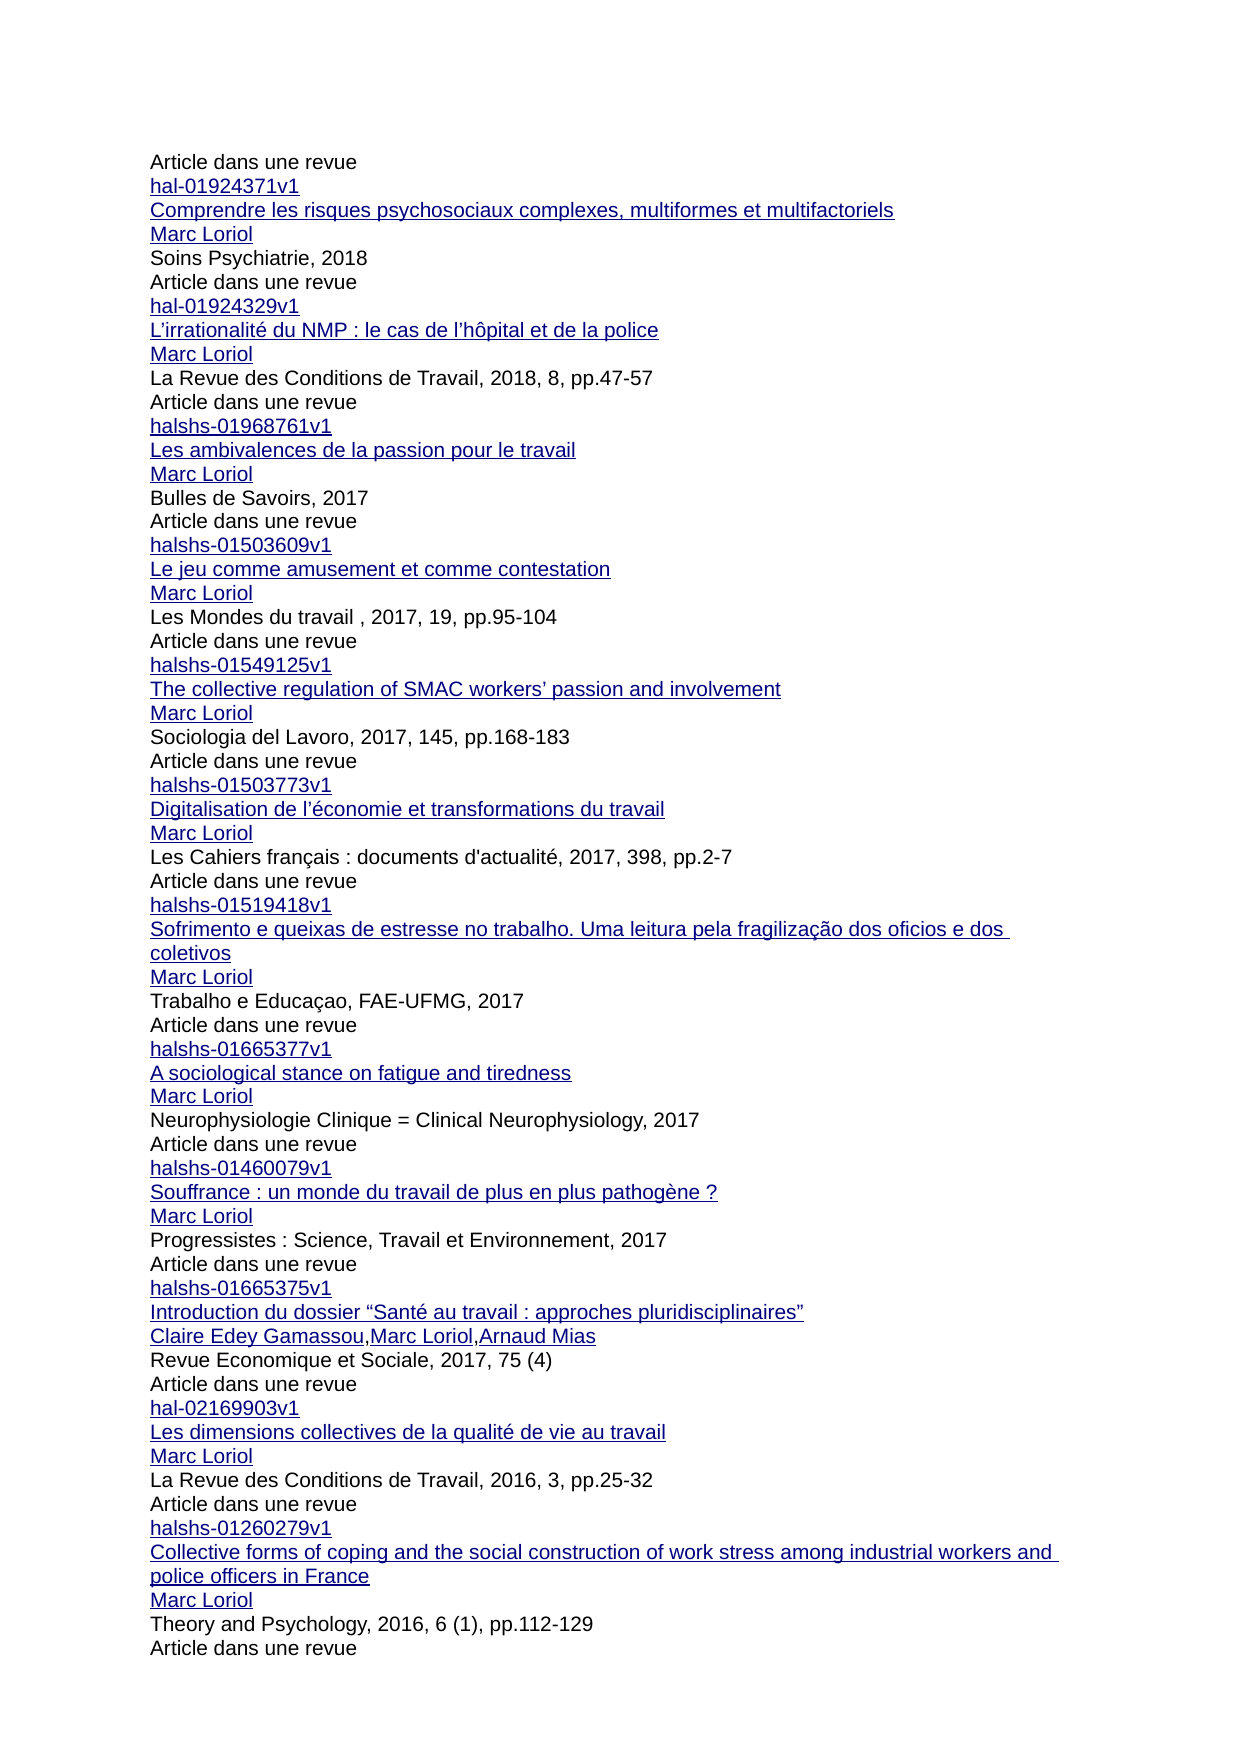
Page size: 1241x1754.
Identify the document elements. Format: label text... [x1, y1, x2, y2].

table_cell Collective forms of coping and the social construction of work stress among industrial workers and police officers in France Marc Loriol Theory and Psychology, 2016, 6 (1), pp.112-129 Article dans une revue [150, 1540, 1090, 1659]
table_cell A sociological stance on fatigue and tiredness Marc Loriol Neurophysiologie Clinique = Clinical Neurophysiology, 2017 Article dans une revue halshs-01460079v1 [150, 1060, 1090, 1180]
table_cell Introduction du dossier “Santé au travail : approches pluridisciplinaires” Claire Edey Gamassou,Marc Loriol,Arnaud Mias Revue Economique et Sociale, 2017, 75 (4) Article dans une revue hal-02169903v1 [150, 1300, 1090, 1420]
table_cell Comprendre les risques psychosociaux complexes, multiformes et multifactoriels Marc Loriol Soins Psychiatrie, 2018 Article dans une revue hal-01924329v1 [150, 198, 1090, 318]
table_cell Les dimensions collectives de la qualité de vie au travail Marc Loriol La Revue des Conditions de Travail, 2016, 3, pp.25-32 Article dans une revue halshs-01260279v1 [150, 1420, 1090, 1539]
table_cell Le jeu comme amusement et comme contestation Marc Loriol Les Mondes du travail , 2017, 19, pp.95-104 Article dans une revue halshs-01549125v1 [150, 557, 1090, 677]
table_cell Souffrance : un monde du travail de plus en plus pathogène ? Marc Loriol Progressistes : Science, Travail et Environnement, 2017 Article dans une revue halshs-01665375v1 [150, 1180, 1090, 1300]
table_cell Digitalisation de l’économie et transformations du travail Marc Loriol Les Cahiers français : documents d'actualité, 2017, 398, pp.2-7 Article dans une revue halshs-01519418v1 [150, 797, 1090, 917]
table_cell Article dans une revue hal-01924371v1 [150, 150, 1090, 198]
table_cell Sofrimento e queixas de estresse no trabalho. Uma leitura pela fragilização dos oficios e dos coletivos Marc Loriol Trabalho e Educaçao, FAE-UFMG, 2017 Article dans une revue halshs-01665377v1 [150, 917, 1090, 1060]
table_cell Les ambivalences de la passion pour le travail Marc Loriol Bulles de Savoirs, 2017 Article dans une revue halshs-01503609v1 [150, 438, 1090, 557]
table_cell L’irrationalité du NMP : le cas de l’hôpital et de la police Marc Loriol La Revue des Conditions de Travail, 2018, 8, pp.47-57 Article dans une revue halshs-01968761v1 [150, 318, 1090, 437]
table_cell The collective regulation of SMAC workers’ passion and involvement Marc Loriol Sociologia del Lavoro, 2017, 145, pp.168-183 Article dans une revue halshs-01503773v1 [150, 677, 1090, 797]
